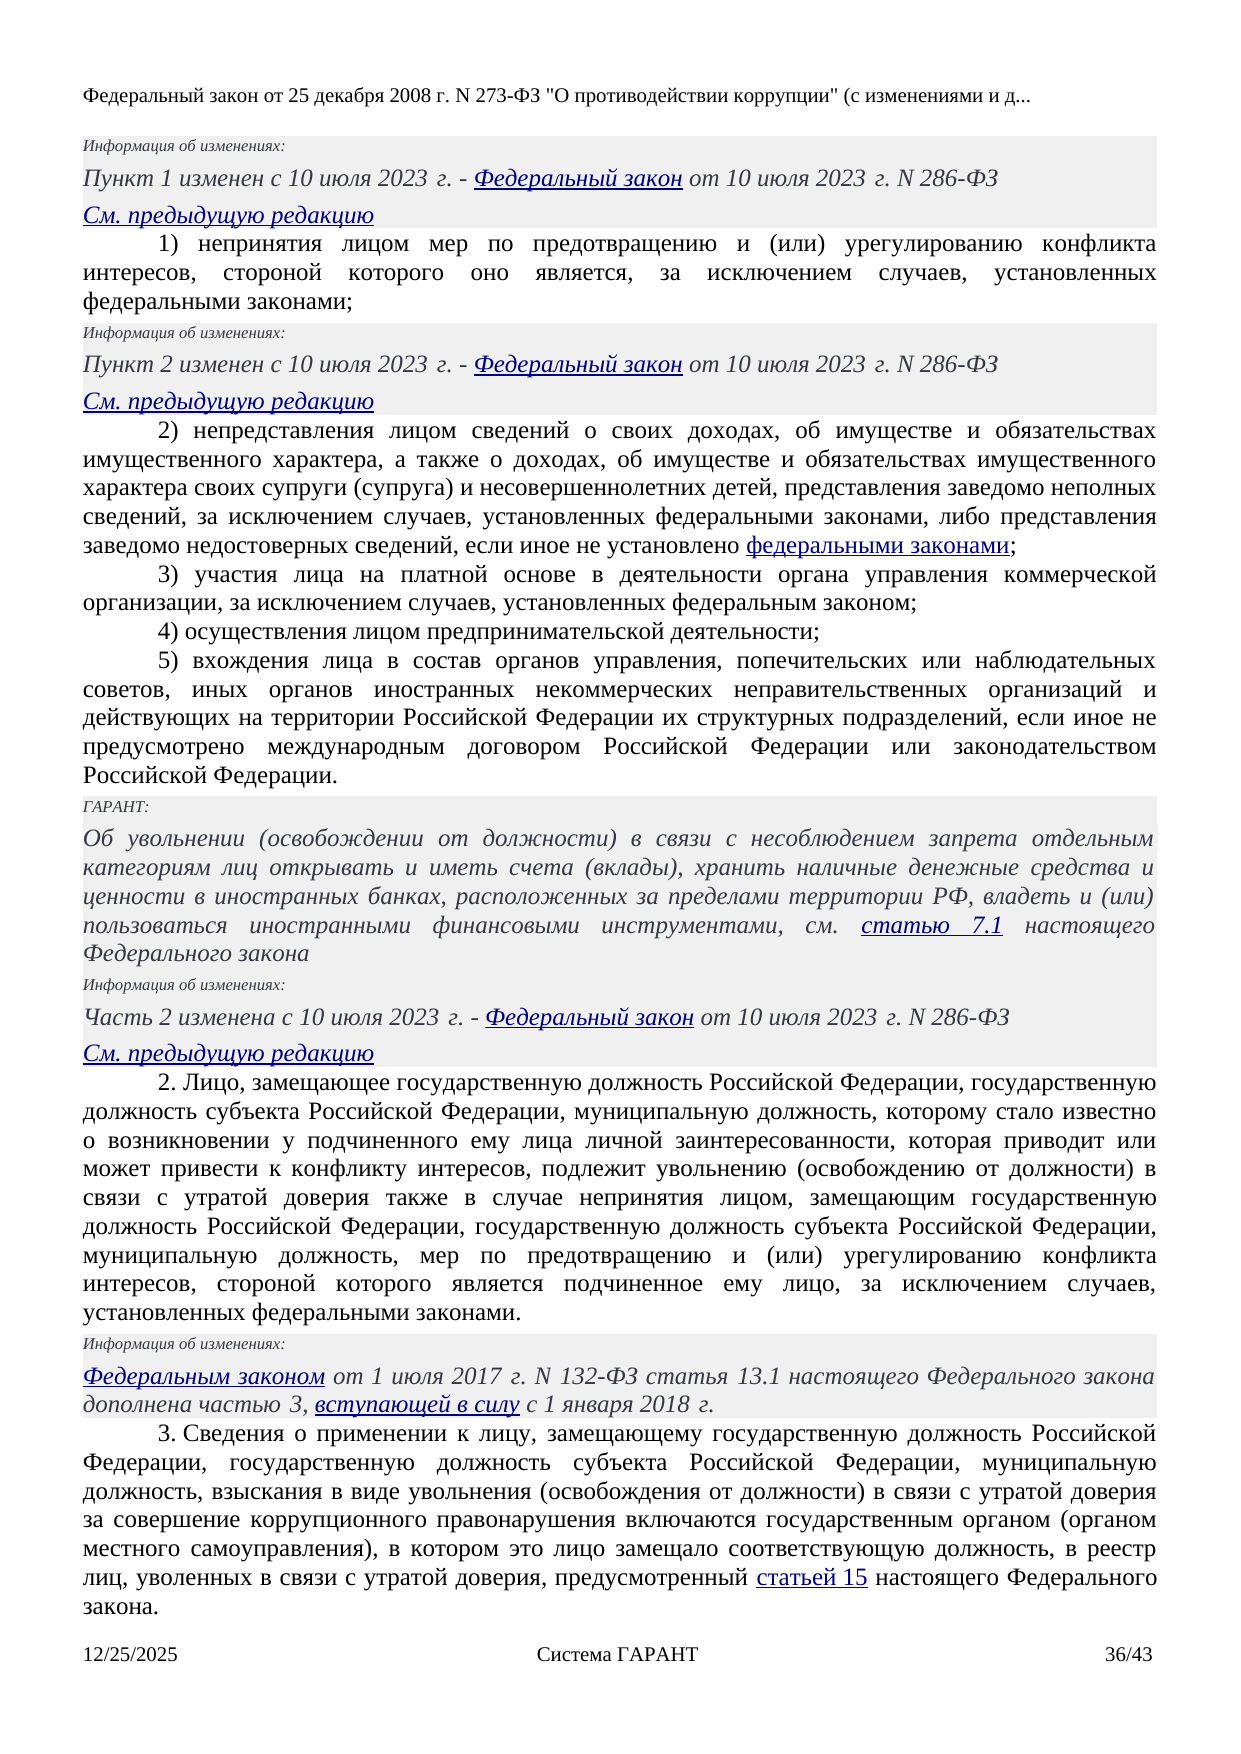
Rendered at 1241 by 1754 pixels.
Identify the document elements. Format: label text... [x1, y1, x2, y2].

text 4) осуществления лицом предпринимательской деятельности; [83, 616, 1157, 645]
text 3) участия лица на платной основе в деятельности органа управления коммерческой организации, за исключением случаев, установленных федеральным законом; [83, 559, 1157, 616]
text 5) вхождения лица в состав органов управления, попечительских или наблюдательных советов, иных органов иностранных некоммерческих неправительственных организаций и действующих на территории Российской Федерации их структурных подразделений, если иное не предусмотрено международным договором Российской Федерации или законодательством Российской Федерации. [83, 645, 1157, 789]
text См. предыдущую редакцию [377, 386, 1157, 415]
text Часть 2 изменена с 10 июля 2023 г. - Федеральный закон от 10 июля 2023 г. N 286-ФЗ [1012, 1002, 1157, 1031]
text Об увольнении (освобождении от должности) в связи с несоблюдением запрета отдельным категориям лиц открывать и иметь счета (вклады), хранить наличные денежные средства и ценности в иностранных банках, расположенных за пределами территории РФ, владеть и (или) пользоваться иностранными финансовыми инструментами, см. статью 7.1 настоящего Федерального закона [83, 938, 1157, 967]
text Информация об изменениях: [287, 136, 1157, 155]
text Информация об изменениях: [287, 975, 1157, 994]
text Пункт 2 изменен с 10 июля 2023 г. - Федеральный закон от 10 июля 2023 г. N 286-ФЗ [83, 349, 1157, 378]
text Федеральным законом от 1 июля 2017 г. N 132-ФЗ статья 13.1 настоящего Федерального закона дополнена частью 3, вступающей в силу с 1 января 2018 г. [83, 1361, 1157, 1418]
text См. предыдущую редакцию [83, 1038, 1157, 1067]
text См. предыдущую редакцию [377, 200, 1157, 228]
text ГАРАНТ: [151, 796, 1157, 816]
text Информация об изменениях: [287, 323, 1157, 342]
text Пункт 1 изменен с 10 июля 2023 г. - Федеральный закон от 10 июля 2023 г. N 286-ФЗ [1000, 163, 1157, 192]
text 3. Сведения о применении к лицу, замещающему государственную должность Российской Федерации, государственную должность субъекта Российской Федерации, муниципальную должность, взыскания в виде увольнения (освобождения от должности) в связи с утратой доверия за совершение коррупционного правонарушения включаются государственным органом (органом местного самоуправления), в котором это лицо замещало соответствующую должность, в реестр лиц, уволенных в связи с утратой доверия, предусмотренный статьей 15 настоящего Федерального закона. [83, 1418, 1157, 1619]
text Информация об изменениях: [287, 1334, 1157, 1353]
text 2) непредставления лицом сведений о своих доходах, об имуществе и обязательствах имущественного характера, а также о доходах, об имуществе и обязательствах имущественного характера своих супруги (супруга) и несовершеннолетних детей, представления заведомо неполных сведений, за исключением случаев, установленных федеральными законами, либо представления заведомо недостоверных сведений, если иное не установлено федеральными законами; [83, 415, 1157, 559]
text 2. Лицо, замещающее государственную должность Российской Федерации, государственную должность субъекта Российской Федерации, муниципальную должность, которому стало известно о возникновении у подчиненного ему лица личной заинтересованности, которая приводит или может привести к конфликту интересов, подлежит увольнению (освобождению от должности) в связи с утратой доверия также в случае непринятия лицом, замещающим государственную должность Российской Федерации, государственную должность субъекта Российской Федерации, муниципальную должность, мер по предотвращению и (или) урегулированию конфликта интересов, стороной которого является подчиненное ему лицо, за исключением случаев, установленных федеральными законами. [83, 1067, 1157, 1326]
text 1) непринятия лицом мер по предотвращению и (или) урегулированию конфликта интересов, стороной которого оно является, за исключением случаев, установленных федеральными законами; [83, 228, 1157, 315]
